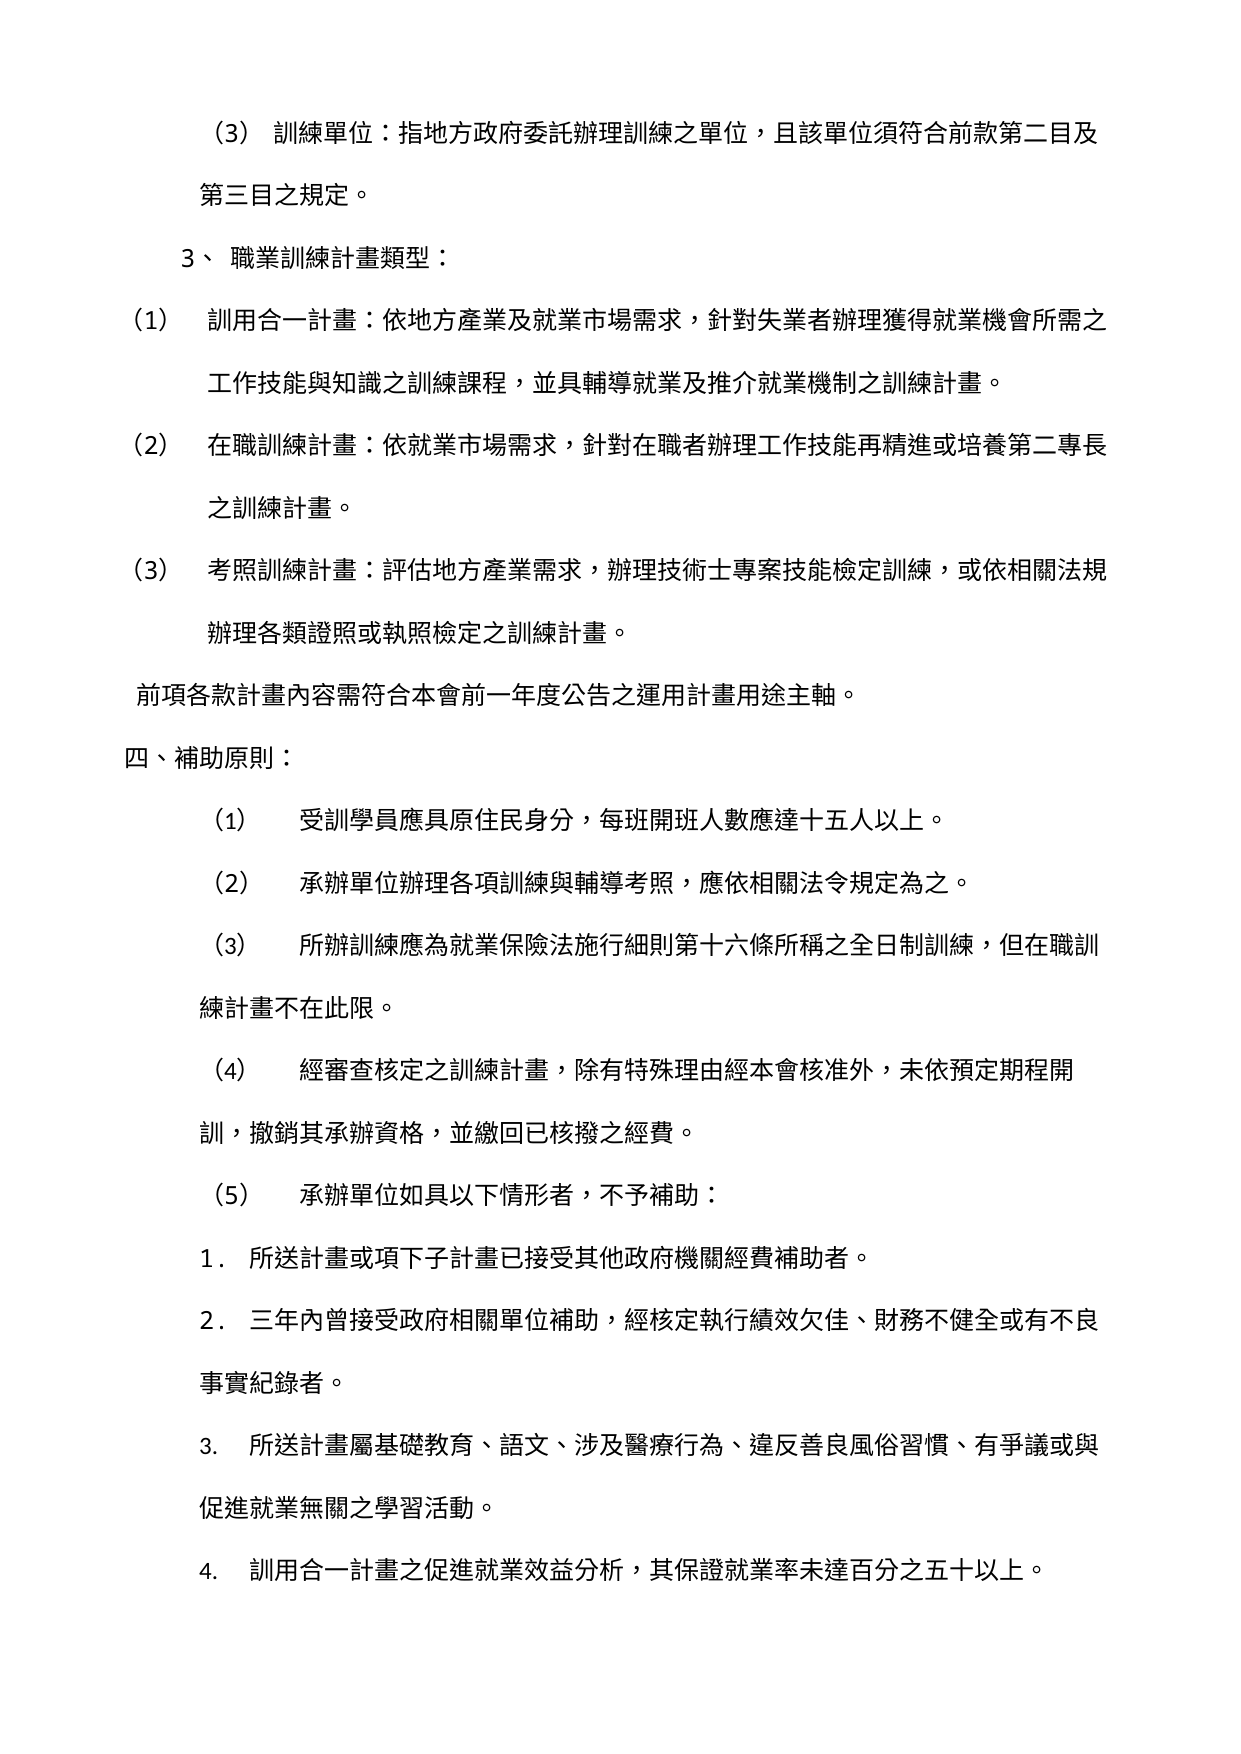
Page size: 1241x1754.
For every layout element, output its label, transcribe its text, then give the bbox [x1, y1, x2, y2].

table_cell 四、補助原則： 受訓學員應具原住民身分，每班開班人數應達十五人以上。 承辦單位辦理各項訓練與輔導考照，應依相關法令規定為之。 所辦訓練應為就業保險法施行細則第十六條所稱之全日制訓練，但在職訓練計畫不在此限。 經審查核定之訓練計畫，除有特殊理由經本會核准外，未依預定期程開訓，撤銷其承辦資格，並繳回已核撥之經費。 承辦單位如具以下情形者，不予補助： 所送計畫或項下子計畫已接受其他政府機關經費補助者。 三年內曾接受政府相關單位補助，經核定執行績效欠佳、財務不健全或有不良事實紀錄者。 所送計畫屬基礎教育、語文、涉及醫療行為、違反善良風俗習慣、有爭議或與促進就業無關之學習活動。 訓用合一計畫之促進就業效益分析，其保證就業率未達百分之五十以上。 [121, 715, 1125, 1589]
table_cell 職業訓練計畫類型： 訓用合一計畫：依地方產業及就業市場需求，針對失業者辦理獲得就業機會所需之工作技能與知識之訓練課程，並具輔導就業及推介就業機制之訓練計畫。 在職訓練計畫：依就業市場需求，針對在職者辦理工作技能再精進或培養第二專長之訓練計畫。 考照訓練計畫：評估地方產業需求，辦理技術士專案技能檢定訓練，或依相關法規辦理各類證照或執照檢定之訓練計畫。 前項各款計畫內容需符合本會前一年度公告之運用計畫用途主軸。 [121, 215, 1125, 714]
table_cell 二、辦理單位： 主辦單位：本會。 承辦單位： 各級地方政府：指各直轄市、縣（市）政府及原住民族地區鄉（鎮、市）公所（以下簡稱地方政府）。 依法設立公私立大專院校或高中職學校（以下簡稱學校）。 與人才培育有關之民間團體（以下簡稱民間團體）： 預定進用原住民之民間事業。 經核准立案之職業訓練機構。 依法登記之法人團體，其設立章程宗旨與人才培育有關者。 訓練單位：指地方政府委託辦理訓練之單位，且該單位須符合前款第二目及第三目之規定。 [121, 90, 1125, 214]
